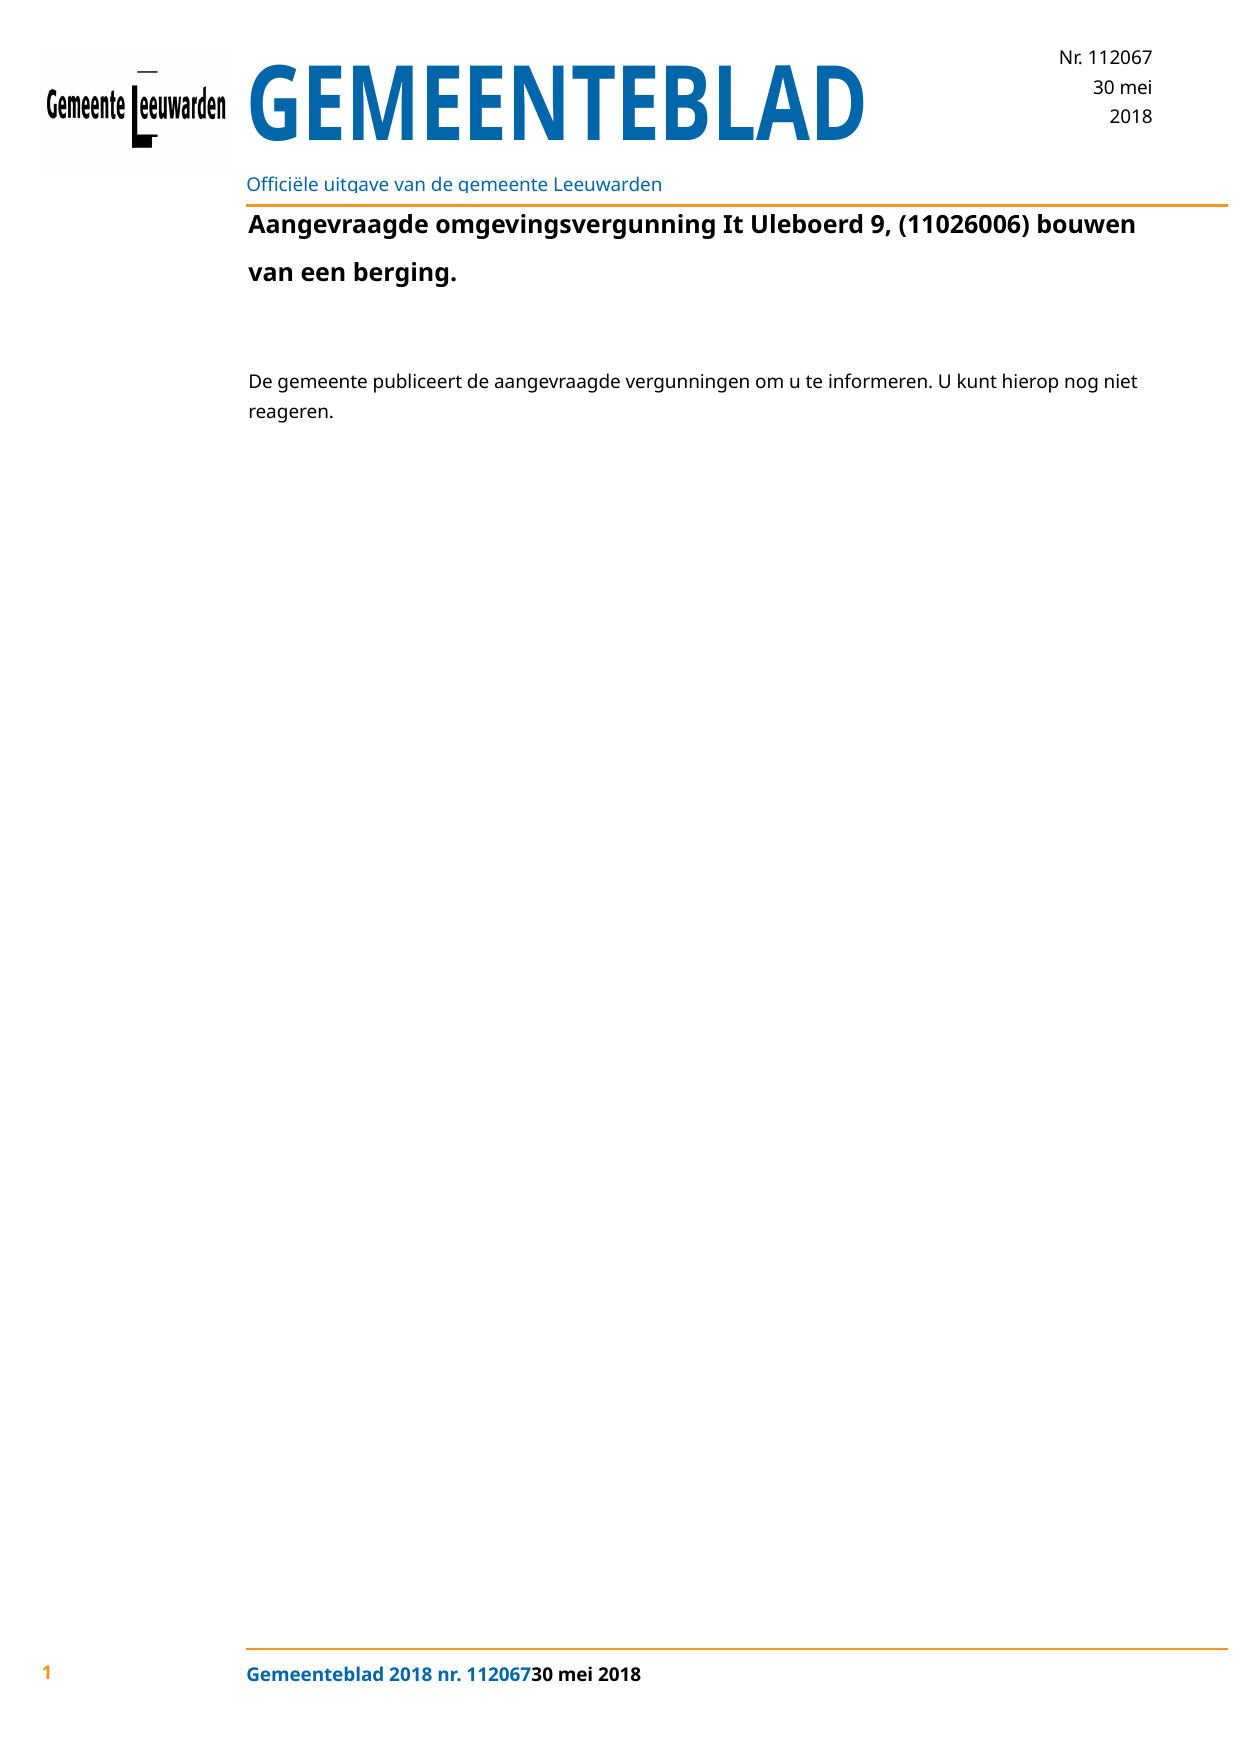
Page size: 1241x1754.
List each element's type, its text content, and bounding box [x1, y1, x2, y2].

text Aangevraagde omgevingsvergunning It Uleboerd 9, (11026006) bouwen van een berging. [248, 207, 1152, 288]
picture [41, 47, 231, 172]
text De gemeente publiceert de aangevraagde vergunningen om u te informeren. U kunt hierop nog niet reageren. [248, 368, 1152, 424]
